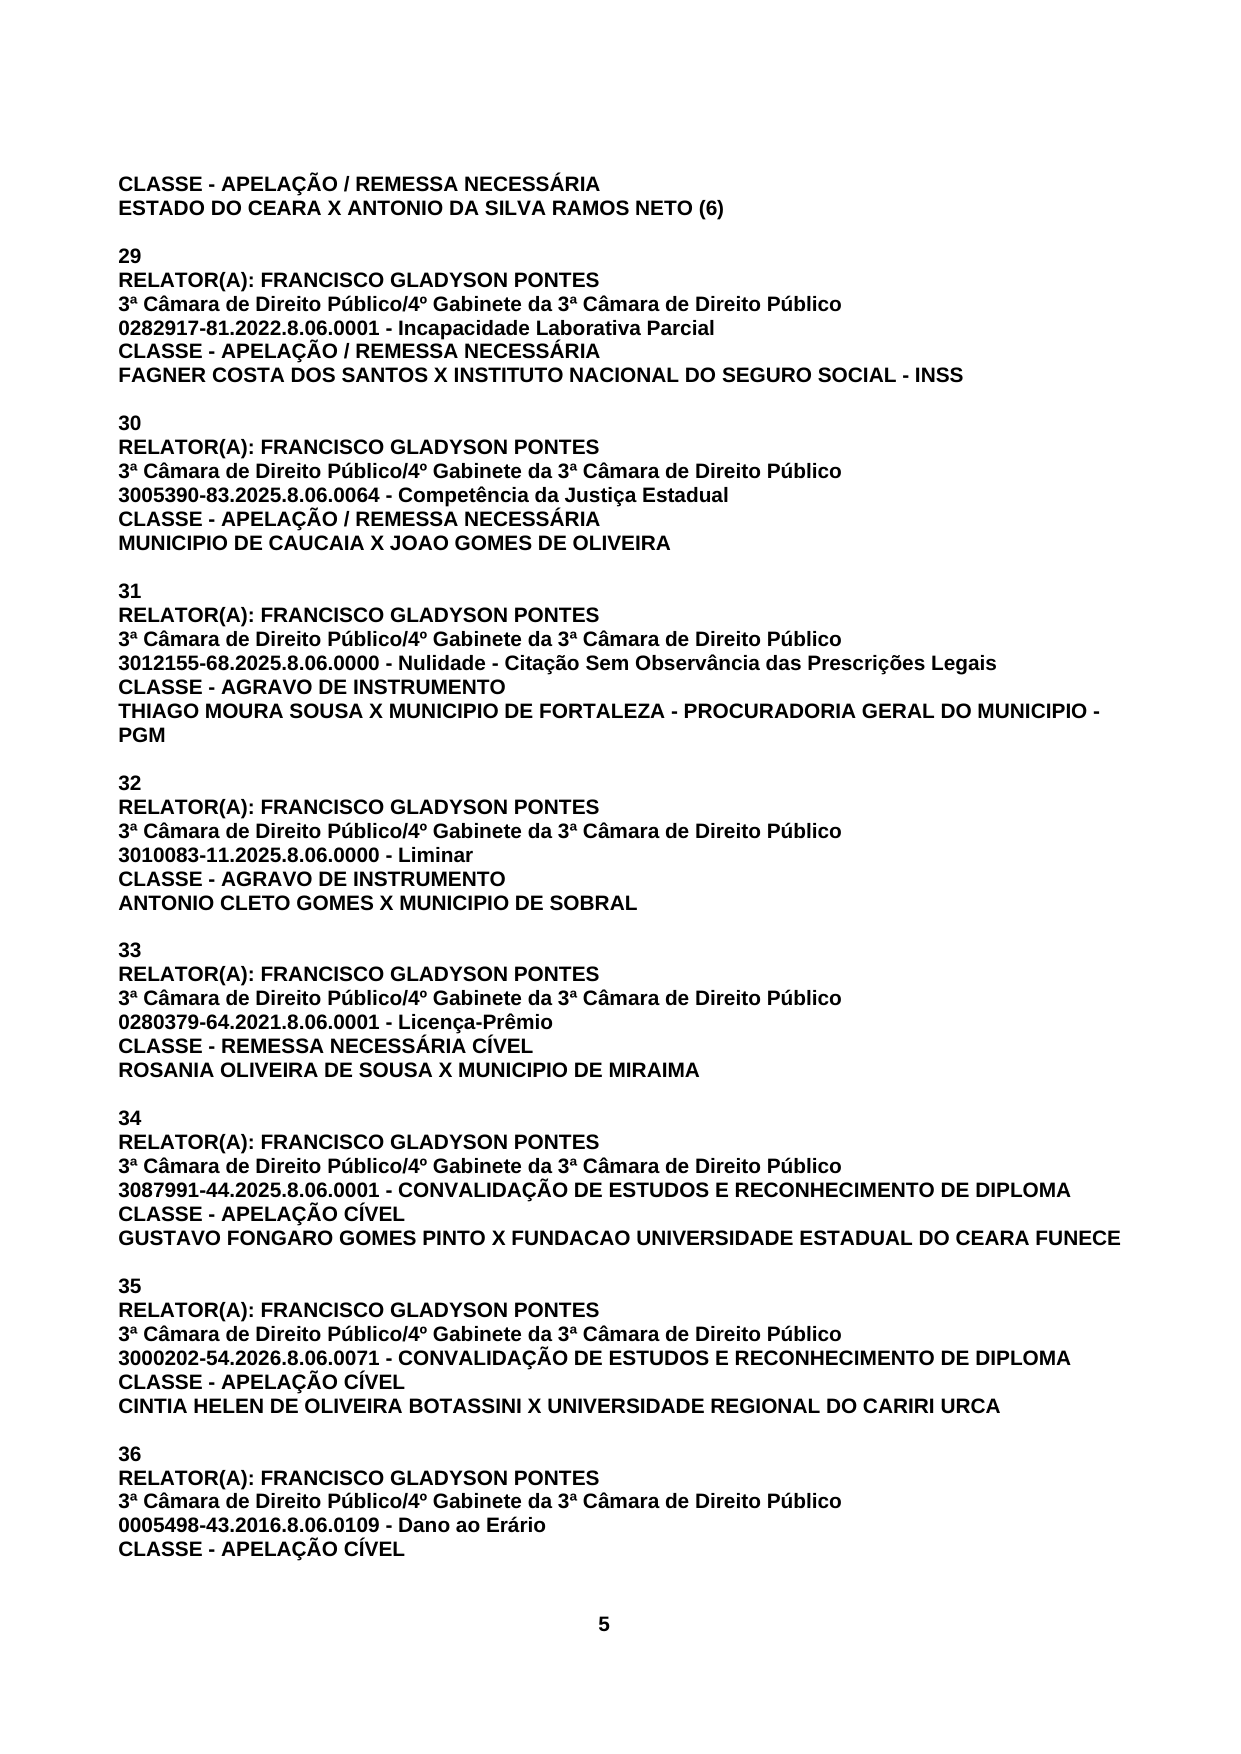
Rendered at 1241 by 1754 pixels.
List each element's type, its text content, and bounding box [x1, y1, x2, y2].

text 33 [118, 938, 1122, 962]
text 3ª Câmara de Direito Público/4º Gabinete da 3ª Câmara de Direito Público [118, 986, 1122, 1010]
text 3ª Câmara de Direito Público/4º Gabinete da 3ª Câmara de Direito Público [118, 627, 1122, 651]
text CLASSE - APELAÇÃO CÍVEL [118, 1537, 1122, 1561]
text 35 [118, 1274, 1122, 1298]
text RELATOR(A): FRANCISCO GLADYSON PONTES [118, 1130, 1122, 1154]
text CLASSE - APELAÇÃO CÍVEL [118, 1202, 1122, 1226]
text CLASSE - REMESSA NECESSÁRIA CÍVEL [118, 1034, 1122, 1058]
text RELATOR(A): FRANCISCO GLADYSON PONTES [118, 962, 1122, 986]
text RELATOR(A): FRANCISCO GLADYSON PONTES [118, 794, 1122, 818]
text 3ª Câmara de Direito Público/4º Gabinete da 3ª Câmara de Direito Público [118, 1489, 1122, 1513]
text 3012155-68.2025.8.06.0000 - Nulidade - Citação Sem Observância das Prescrições Legais [118, 651, 1122, 675]
text RELATOR(A): FRANCISCO GLADYSON PONTES [118, 603, 1122, 627]
text RELATOR(A): FRANCISCO GLADYSON PONTES [118, 1298, 1122, 1322]
text 31 [118, 579, 1122, 603]
text CLASSE - APELAÇÃO / REMESSA NECESSÁRIA [118, 339, 1122, 363]
text 0005498-43.2016.8.06.0109 - Dano ao Erário [118, 1513, 1122, 1537]
text ESTADO DO CEARA X ANTONIO DA SILVA RAMOS NETO (6) [118, 196, 1122, 219]
text CLASSE - AGRAVO DE INSTRUMENTO [118, 866, 1122, 890]
text CLASSE - APELAÇÃO / REMESSA NECESSÁRIA [118, 507, 1122, 531]
text 3000202-54.2026.8.06.0071 - CONVALIDAÇÃO DE ESTUDOS E RECONHECIMENTO DE DIPLOMA [118, 1346, 1122, 1369]
text 34 [118, 1106, 1122, 1130]
text 32 [118, 771, 1122, 794]
text 0282917-81.2022.8.06.0001 - Incapacidade Laborativa Parcial [118, 315, 1122, 339]
text CLASSE - APELAÇÃO CÍVEL [118, 1369, 1122, 1393]
text 3ª Câmara de Direito Público/4º Gabinete da 3ª Câmara de Direito Público [118, 1154, 1122, 1178]
text 36 [118, 1441, 1122, 1465]
text MUNICIPIO DE CAUCAIA X JOAO GOMES DE OLIVEIRA [118, 531, 1122, 555]
text GUSTAVO FONGARO GOMES PINTO X FUNDACAO UNIVERSIDADE ESTADUAL DO CEARA FUNECE [118, 1226, 1122, 1250]
text 3ª Câmara de Direito Público/4º Gabinete da 3ª Câmara de Direito Público [118, 818, 1122, 842]
text RELATOR(A): FRANCISCO GLADYSON PONTES [118, 267, 1122, 291]
text 0280379-64.2021.8.06.0001 - Licença-Prêmio [118, 1010, 1122, 1034]
text RELATOR(A): FRANCISCO GLADYSON PONTES [118, 1465, 1122, 1489]
text 3ª Câmara de Direito Público/4º Gabinete da 3ª Câmara de Direito Público [118, 1322, 1122, 1346]
text 3ª Câmara de Direito Público/4º Gabinete da 3ª Câmara de Direito Público [118, 459, 1122, 483]
text CINTIA HELEN DE OLIVEIRA BOTASSINI X UNIVERSIDADE REGIONAL DO CARIRI URCA [118, 1393, 1122, 1417]
text CLASSE - APELAÇÃO / REMESSA NECESSÁRIA [118, 172, 1122, 196]
text ROSANIA OLIVEIRA DE SOUSA X MUNICIPIO DE MIRAIMA [118, 1058, 1122, 1082]
text 3005390-83.2025.8.06.0064 - Competência da Justiça Estadual [118, 483, 1122, 507]
text FAGNER COSTA DOS SANTOS X INSTITUTO NACIONAL DO SEGURO SOCIAL - INSS [118, 363, 1122, 387]
text 3087991-44.2025.8.06.0001 - CONVALIDAÇÃO DE ESTUDOS E RECONHECIMENTO DE DIPLOMA [118, 1178, 1122, 1202]
text THIAGO MOURA SOUSA X MUNICIPIO DE FORTALEZA - PROCURADORIA GERAL DO MUNICIPIO - PGM [118, 699, 1122, 747]
text CLASSE - AGRAVO DE INSTRUMENTO [118, 675, 1122, 699]
text RELATOR(A): FRANCISCO GLADYSON PONTES [118, 435, 1122, 459]
text 30 [118, 411, 1122, 435]
text ANTONIO CLETO GOMES X MUNICIPIO DE SOBRAL [118, 890, 1122, 914]
text 3010083-11.2025.8.06.0000 - Liminar [118, 842, 1122, 866]
text 3ª Câmara de Direito Público/4º Gabinete da 3ª Câmara de Direito Público [118, 291, 1122, 315]
text 29 [118, 243, 1122, 267]
